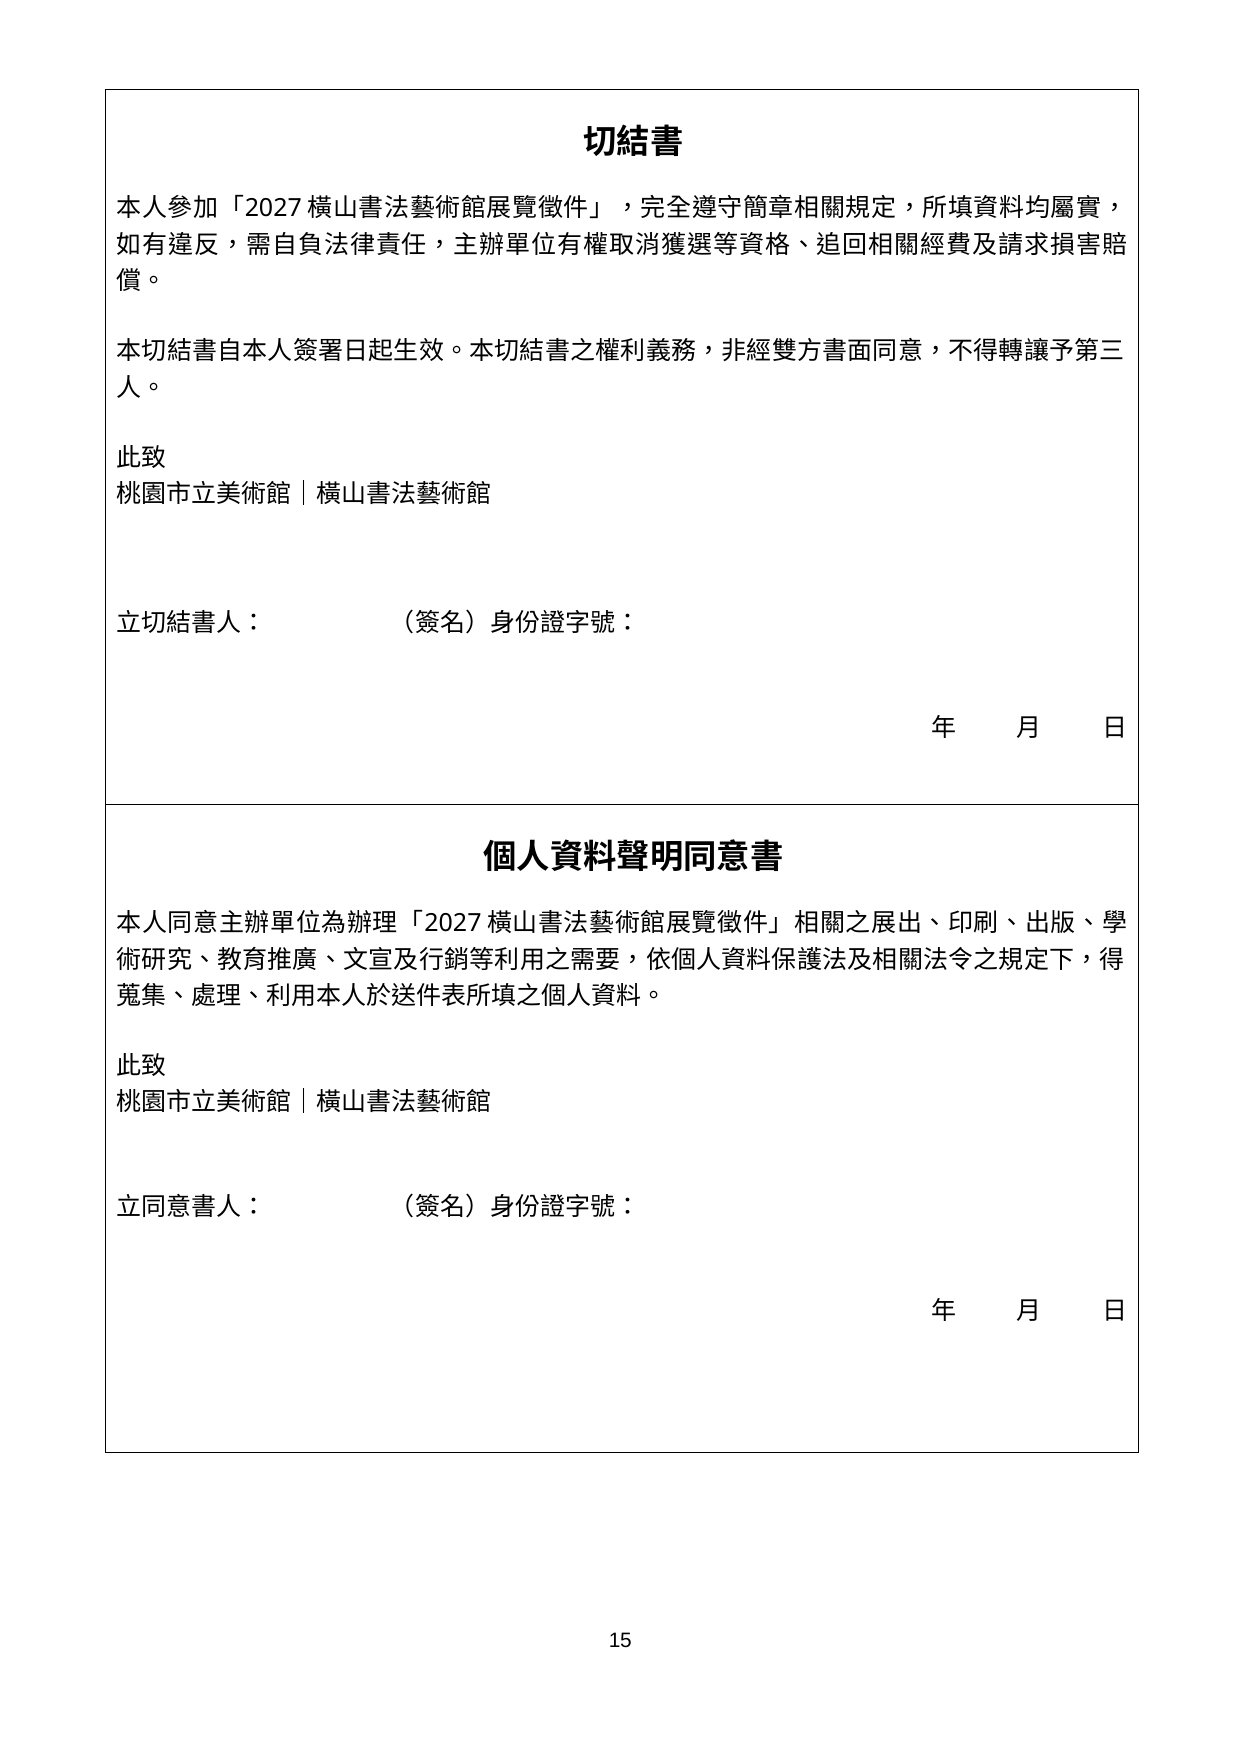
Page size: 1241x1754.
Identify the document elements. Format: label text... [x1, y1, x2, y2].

table_header 切結書 本人參加「2027橫山書法藝術館展覽徵件」，完全遵守簡章相關規定，所填資料均屬實，如有違反，需自負法律責任，主辦單位有權取消獲選等資格、追回相關經費及請求損害賠償。 本切結書自本人簽署日起生效。本切結書之權利義務，非經雙方書面同意，不得轉讓予第三人。 此致 桃園市立美術館｜橫山書法藝術館 立切結書人： （簽名）身份證字號： 年 月 日 [106, 90, 1138, 803]
table_cell 個人資料聲明同意書 本人同意主辦單位為辦理「2027橫山書法藝術館展覽徵件」相關之展出、印刷、出版、學術研究、教育推廣、文宣及行銷等利用之需要，依個人資料保護法及相關法令之規定下，得蒐集、處理、利用本人於送件表所填之個人資料。 此致 桃園市立美術館｜橫山書法藝術館 立同意書人： （簽名）身份證字號： 年 月 日 [106, 805, 1138, 1452]
